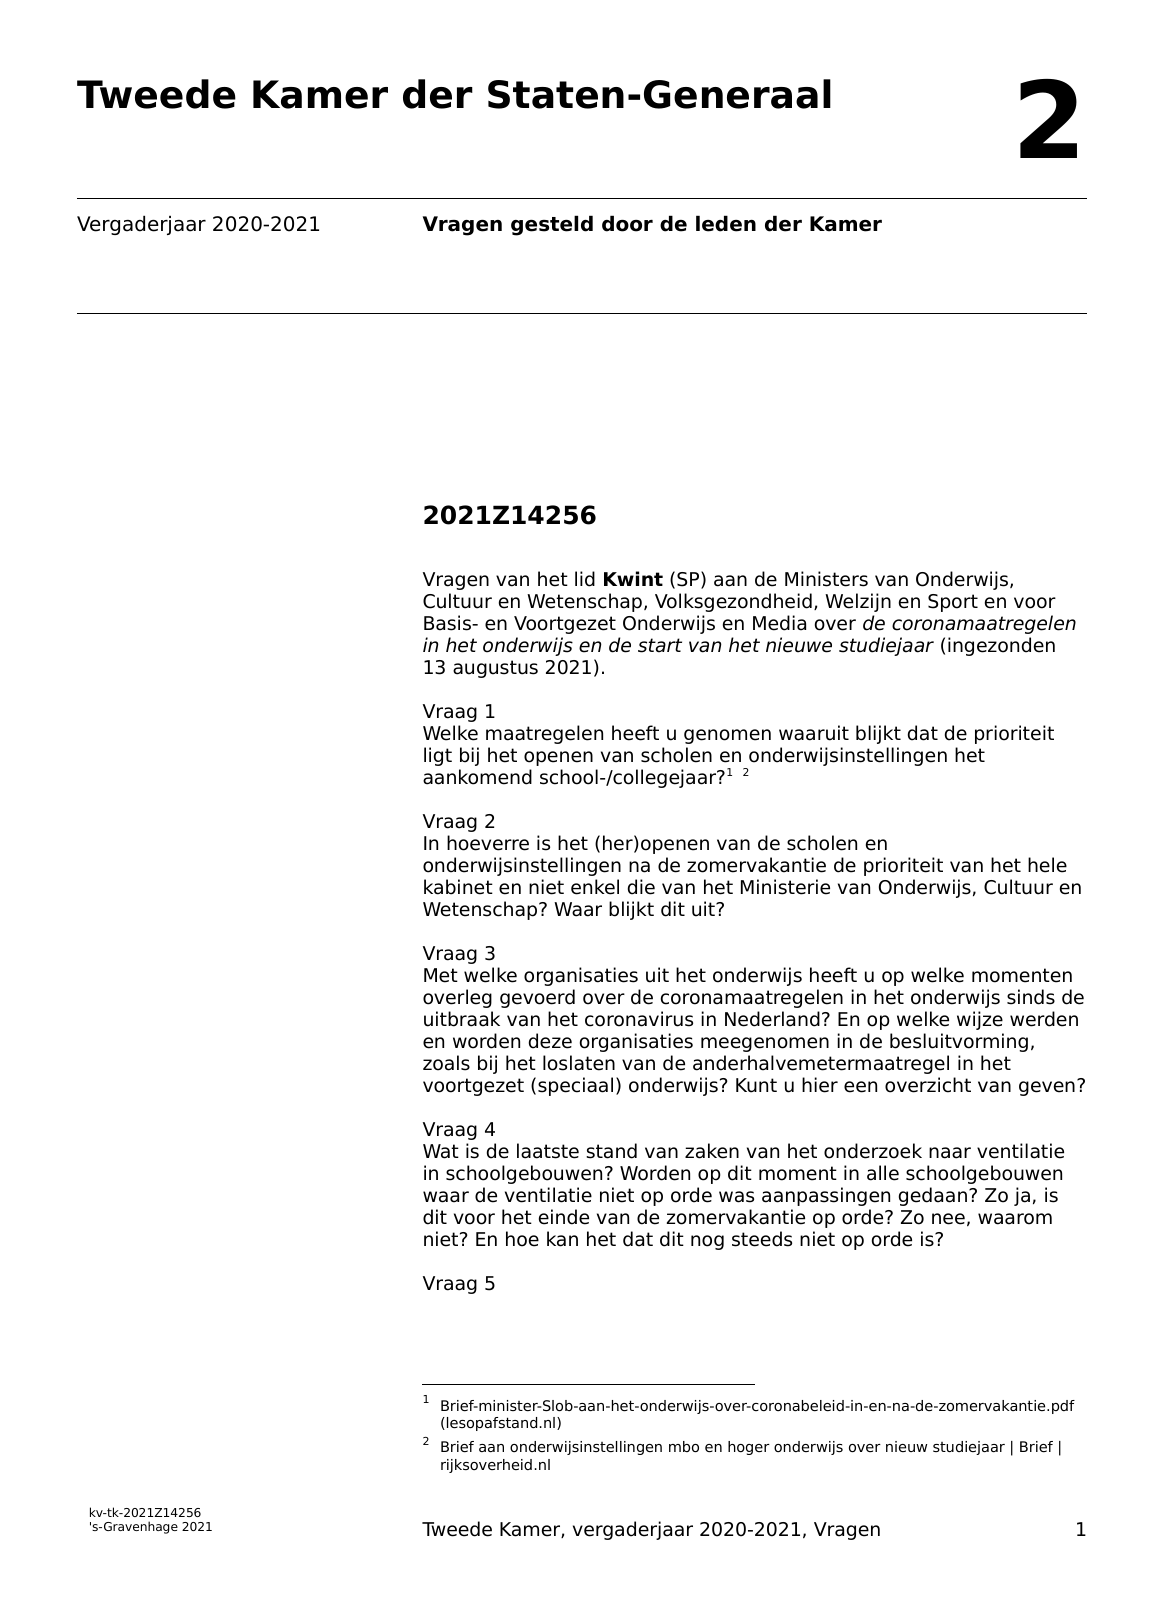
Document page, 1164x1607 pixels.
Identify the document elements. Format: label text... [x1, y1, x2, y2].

table_header Tweede Kamer der Staten-Generaal [77, 59, 886, 198]
text Wat is de laatste stand van zaken van het onderzoek naar ventilatie in schoolgebouwen? Worden op dit moment in alle schoolgebouwen waar de ventilatie niet op orde was aanpassingen gedaan? Zo ja, is dit voor het einde van de zomervakantie op orde? Zo nee, waarom niet? En hoe kan het dat dit nog steeds niet op orde is? [422, 1141, 1087, 1251]
table_header 2 [886, 59, 1087, 198]
text Vraag 5 [422, 1273, 1087, 1295]
text Vraag 2 [422, 811, 1087, 833]
text Welke maatregelen heeft u genomen waaruit blijkt dat de prioriteit ligt bij het openen van scholen en onderwijsinstellingen het aankomend school-/collegejaar? [422, 723, 1087, 789]
table_cell Vragen gesteld door de leden der Kamer [422, 199, 1087, 313]
text Vraag 1 [422, 701, 1087, 723]
table_cell Vergaderjaar 2020-2021 [77, 199, 422, 313]
text 's-Gravenhage 2021 [88, 1520, 323, 1534]
text kv-tk-2021Z14256 [88, 1506, 323, 1520]
text In hoeverre is het (her)openen van de scholen en onderwijsinstellingen na de zomervakantie de prioriteit van het hele kabinet en niet enkel die van het Ministerie van Onderwijs, Cultuur en Wetenschap? Waar blijkt dit uit? [422, 833, 1087, 921]
text Brief-minister-Slob-aan-het-onderwijs-over-coronabeleid-in-en-na-de-zomervakantie.pdf (lesopafstand.nl) [422, 1393, 1087, 1432]
text Vraag 4 [422, 1119, 1087, 1141]
text Vraag 3 [422, 943, 1087, 965]
text Met welke organisaties uit het onderwijs heeft u op welke momenten overleg gevoerd over de coronamaatregelen in het onderwijs sinds de uitbraak van het coronavirus in Nederland? En op welke wijze werden en worden deze organisaties meegenomen in de besluitvorming, zoals bij het loslaten van de anderhalvemetermaatregel in het voortgezet (speciaal) onderwijs? Kunt u hier een overzicht van geven? [422, 965, 1087, 1097]
text Vragen van het lid Kwint (SP) aan de Ministers van Onderwijs, Cultuur en Wetenschap, Volksgezondheid, Welzijn en Sport en voor Basis- en Voortgezet Onderwijs en Media over de coronamaatregelen in het onderwijs en de start van het nieuwe studiejaar (ingezonden 13 augustus 2021). [422, 569, 1087, 679]
text Brief aan onderwijsinstellingen mbo en hoger onderwijs over nieuw studiejaar | Brief | rijksoverheid.nl [422, 1435, 1087, 1474]
text 2021Z14256 [422, 501, 1087, 531]
